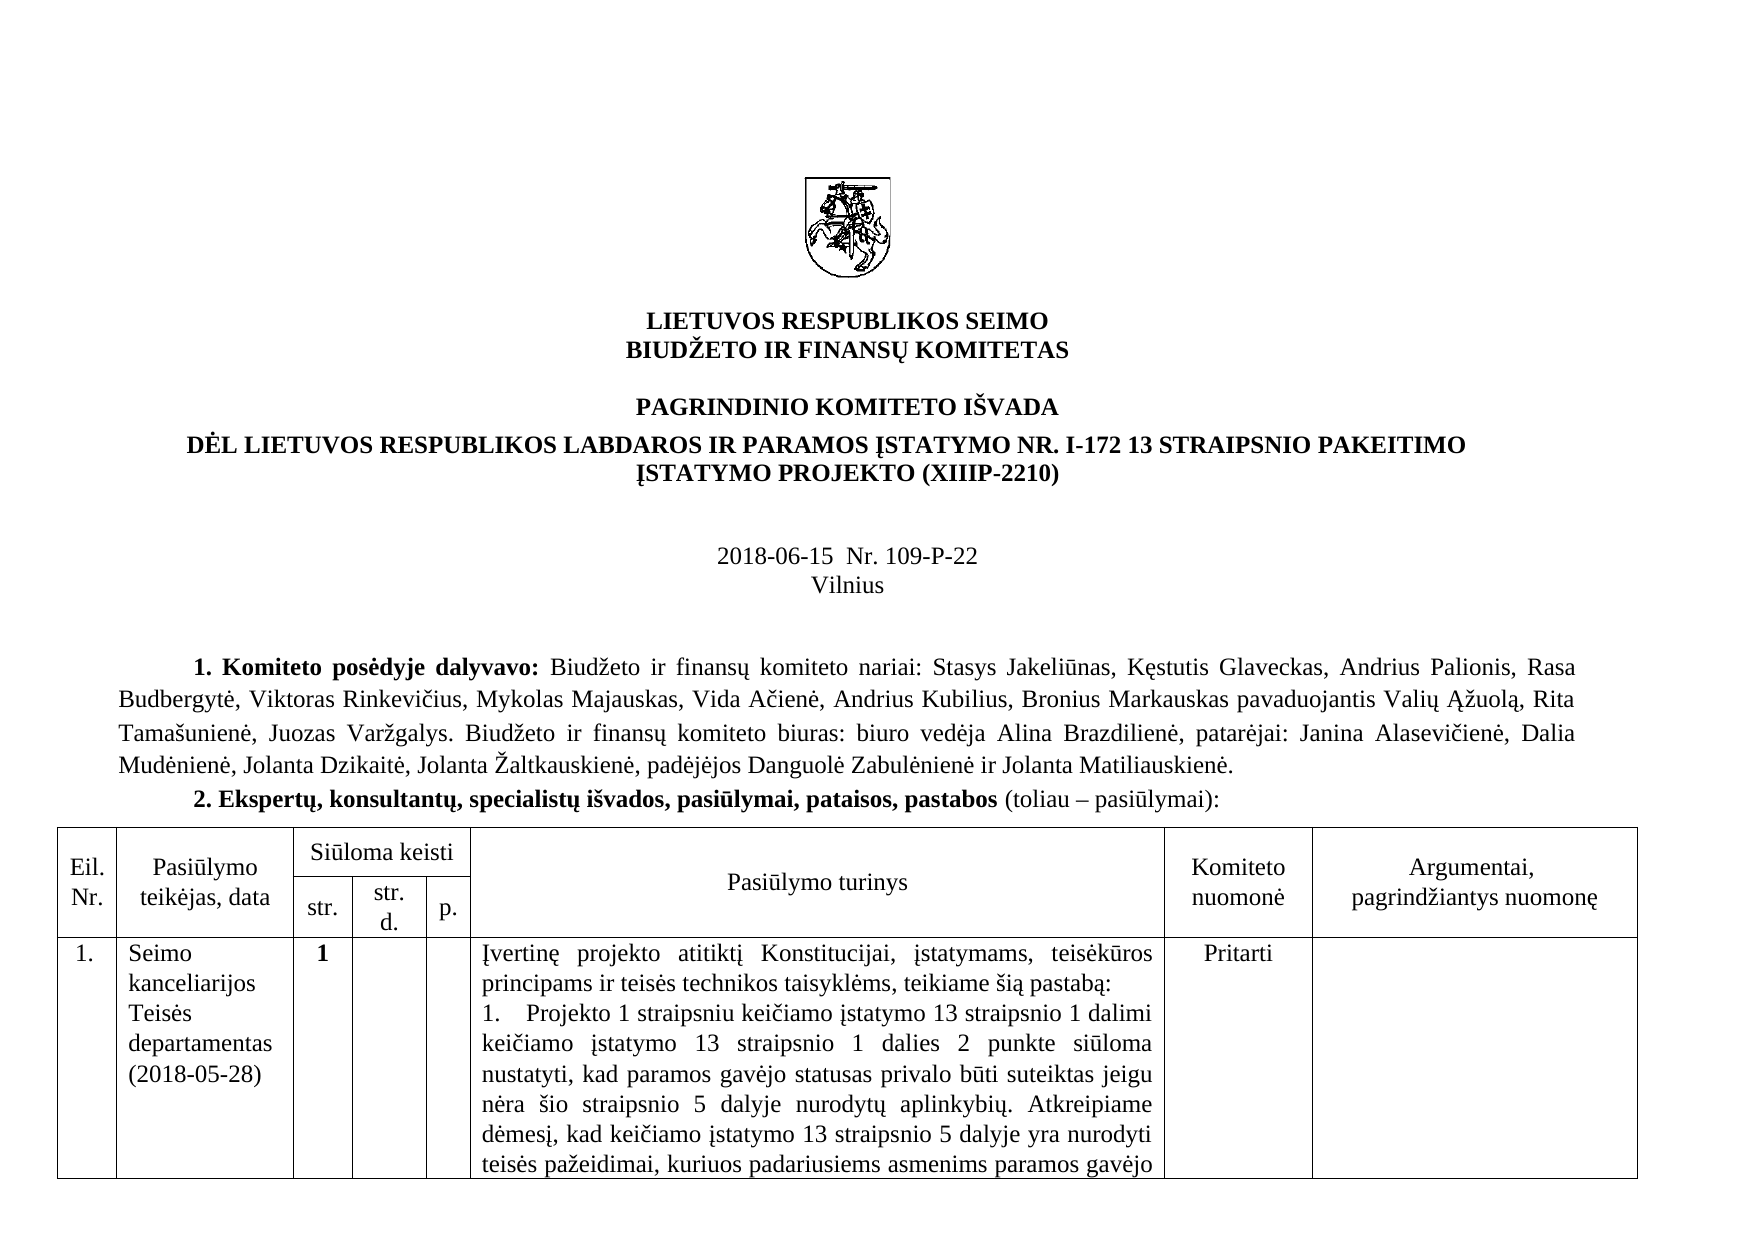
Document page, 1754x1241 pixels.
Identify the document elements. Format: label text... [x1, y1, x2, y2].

table_cell Pritarti [1165, 938, 1312, 1178]
text DĖL LIETUVOS RESPUBLIKOS LABDAROS IR PARAMOS ĮSTATYMO NR. I-172 13 STRAIPSNIO PAKEITIMO [118, 421, 1535, 458]
table_cell [353, 938, 426, 1178]
table_header Siūloma keisti [294, 828, 470, 876]
table_cell [1313, 938, 1637, 1178]
table_cell 1 [294, 938, 352, 1178]
table_cell [427, 938, 470, 1178]
table_cell str. [294, 877, 352, 937]
table_cell 1. [58, 938, 116, 1178]
table_cell Įvertinę projekto atitiktį Konstitucijai, įstatymams, teisėkūros principams ir teisės technikos taisyklėms, teikiame šią pastabą: 1. Projekto 1 straipsniu keičiamo įstatymo 13 straipsnio 1 dalimi keičiamo įstatymo 13 straipsnio 1 dalies 2 punkte siūloma nustatyti, kad paramos gavėjo statusas privalo būti suteiktas jeigu nėra šio straipsnio 5 dalyje nurodytų aplinkybių. Atkreipiame dėmesį, kad keičiamo įstatymo 13 straipsnio 5 dalyje yra nurodyti teisės pažeidimai, kuriuos padariusiems asmenims paramos gavėjo [471, 938, 1164, 1178]
text Biudžeto ir finansų komitetas [118, 335, 1577, 363]
text PAGRINDINIO KOMITETO IŠVADA [118, 392, 1577, 421]
table_cell p. [427, 877, 470, 937]
table_cell str. d. [353, 877, 426, 937]
table_header Komiteto nuomonė [1165, 828, 1312, 937]
text Vilnius [118, 570, 1577, 599]
text ĮSTATYMO PROJEKTO (XIIIP-2210) [118, 458, 1577, 487]
table_header Pasiūlymo turinys [471, 828, 1164, 937]
table_header Eil. Nr. [58, 828, 116, 937]
text 2. Ekspertų, konsultantų, specialistų išvados, pasiūlymai, pataisos, pastabos (toliau – pasiūlymai): [118, 784, 1577, 812]
table_header Argumentai, pagrindžiantys nuomonę [1313, 828, 1637, 937]
table_header Pasiūlymo teikėjas, data [117, 828, 293, 937]
text 1. Komiteto posėdyje dalyvavo: Biudžeto ir finansų komiteto nariai: Stasys Jakeliūnas, Kęstutis Glaveckas, Andrius Palionis, Rasa Budbergytė, Viktoras Rinkevičius, Mykolas Majauskas, Vida Ačienė, Andrius Kubilius, Bronius Markauskas pavaduojantis Valių Ąžuolą, Rita Tamašunienė, Juozas Varžgalys. Biudžeto ir finansų komiteto biuras: biuro vedėja Alina Brazdilienė, patarėjai: Janina Alasevičienė, Dalia Mudėnienė, Jolanta Dzikaitė, Jolanta Žaltkauskienė, padėjėjos Danguolė Zabulėnienė ir Jolanta Matiliauskienė. [118, 652, 1577, 779]
text 2018-06-15 Nr. 109-P-22 [118, 541, 1577, 570]
text LIETUVOS RESPUBLIKOS SEIMO [118, 306, 1577, 335]
table_cell Seimo kanceliarijos Teisės departamentas (2018-05-28) [117, 938, 293, 1178]
